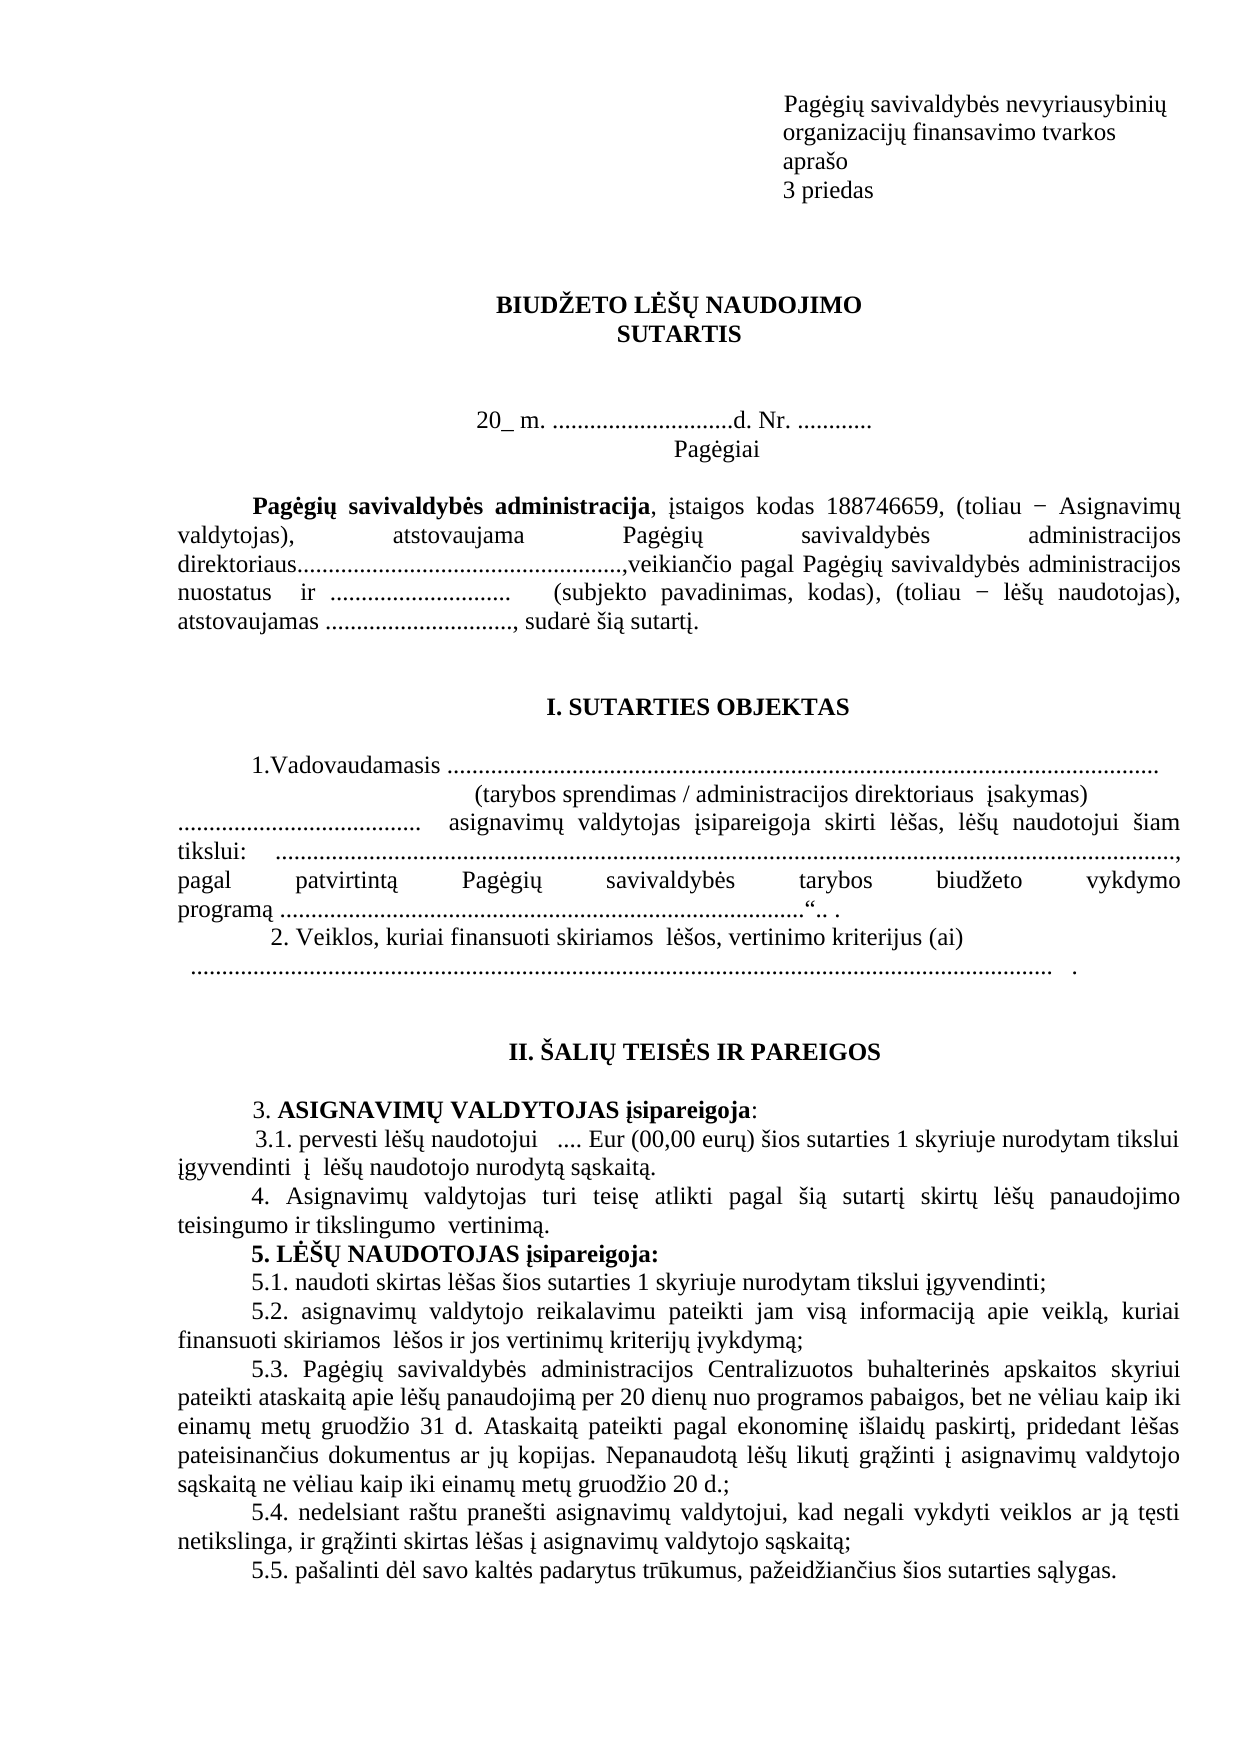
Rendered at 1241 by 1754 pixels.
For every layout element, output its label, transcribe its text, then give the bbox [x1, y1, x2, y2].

text Pagėgių savivaldybės nevyriausybinių [177, 89, 1181, 117]
text 1.Vadovaudamasis .................................................................................................................. [177, 750, 1181, 779]
text 2. Veiklos, kuriai finansuoti skiriamos lėšos, vertinimo kriterijus (ai) [177, 922, 1181, 951]
text 3.1. pervesti lėšų naudotojui .... Eur (00,00 eurų) šios sutarties 1 skyriuje nurodytam tikslui įgyvendinti į lėšų naudotojo nurodytą sąskaitą. [177, 1124, 1181, 1181]
text organizacijų finansavimo tvarkos [783, 117, 1181, 146]
text (tarybos sprendimas / administracijos direktoriaus įsakymas) [177, 779, 1181, 807]
text 20_ m. .............................d. Nr. ............ [177, 405, 1171, 434]
text 5.2. asignavimų valdytojo reikalavimu pateikti jam visą informaciją apie veiklą, kuriai finansuoti skiriamos lėšos ir jos vertinimų kriterijų įvykdymą; [177, 1296, 1181, 1354]
text 5.4. nedelsiant raštu pranešti asignavimų valdytojui, kad negali vykdyti veiklos ar ją tęsti netikslinga, ir grąžinti skirtas lėšas į asignavimų valdytojo sąskaitą; [177, 1497, 1181, 1555]
text Pagėgių savivaldybės administracija, įstaigos kodas 188746659, (toliau − Asignavimų valdytojas), atstovaujama Pagėgių savivaldybės administracijos direktoriaus....................................................,veikiančio pagal Pagėgių savivaldybės administracijos nuostatus ir ............................. (subjekto pavadinimas, kodas), (toliau − lėšų naudotojas), atstovaujamas .............................., sudarė šią sutartį. [177, 491, 1181, 635]
text ....................................... asignavimų valdytojas įsipareigoja skirti lėšas, lėšų naudotojui šiam tikslui: ................................................................................................................................................, pagal patvirtintą Pagėgių savivaldybės tarybos biudžeto vykdymo programą ....................................................................................“.. . [177, 807, 1181, 922]
text Pagėgiai [177, 434, 1181, 462]
text 5.5. pašalinti dėl savo kaltės padarytus trūkumus, pažeidžiančius šios sutarties sąlygas. [177, 1555, 1181, 1584]
text II. ŠALIŲ TEISĖS IR PAREIGOS [215, 1037, 1181, 1066]
text SUTARTIS [177, 319, 1181, 347]
text I. SUTARTIES OBJEKTAS [215, 692, 1181, 721]
text 3. ASIGNAVIMŲ VALDYTOJAS įsipareigoja: [215, 1095, 1181, 1124]
text aprašo [783, 146, 1181, 175]
text BIUDŽETO LĖŠŲ NAUDOJIMO [177, 290, 1181, 319]
text 3 priedas [177, 175, 1181, 204]
text 5.3. Pagėgių savivaldybės administracijos Centralizuotos buhalterinės apskaitos skyriui pateikti ataskaitą apie lėšų panaudojimą per 20 dienų nuo programos pabaigos, bet ne vėliau kaip iki einamų metų gruodžio 31 d. Ataskaitą pateikti pagal ekonominę išlaidų paskirtį, pridedant lėšas pateisinančius dokumentus ar jų kopijas. Nepanaudotą lėšų likutį grąžinti į asignavimų valdytojo sąskaitą ne vėliau kaip iki einamų metų gruodžio 20 d.; [177, 1354, 1181, 1497]
text 5.1. naudoti skirtas lėšas šios sutarties 1 skyriuje nurodytam tikslui įgyvendinti; [177, 1267, 1181, 1296]
text .......................................................................................................................................... . [177, 951, 1181, 980]
text 5. LĖŠŲ NAUDOTOJAS įsipareigoja: [177, 1239, 1181, 1267]
text 4. Asignavimų valdytojas turi teisę atlikti pagal šią sutartį skirtų lėšų panaudojimo teisingumo ir tikslingumo vertinimą. [177, 1181, 1181, 1239]
